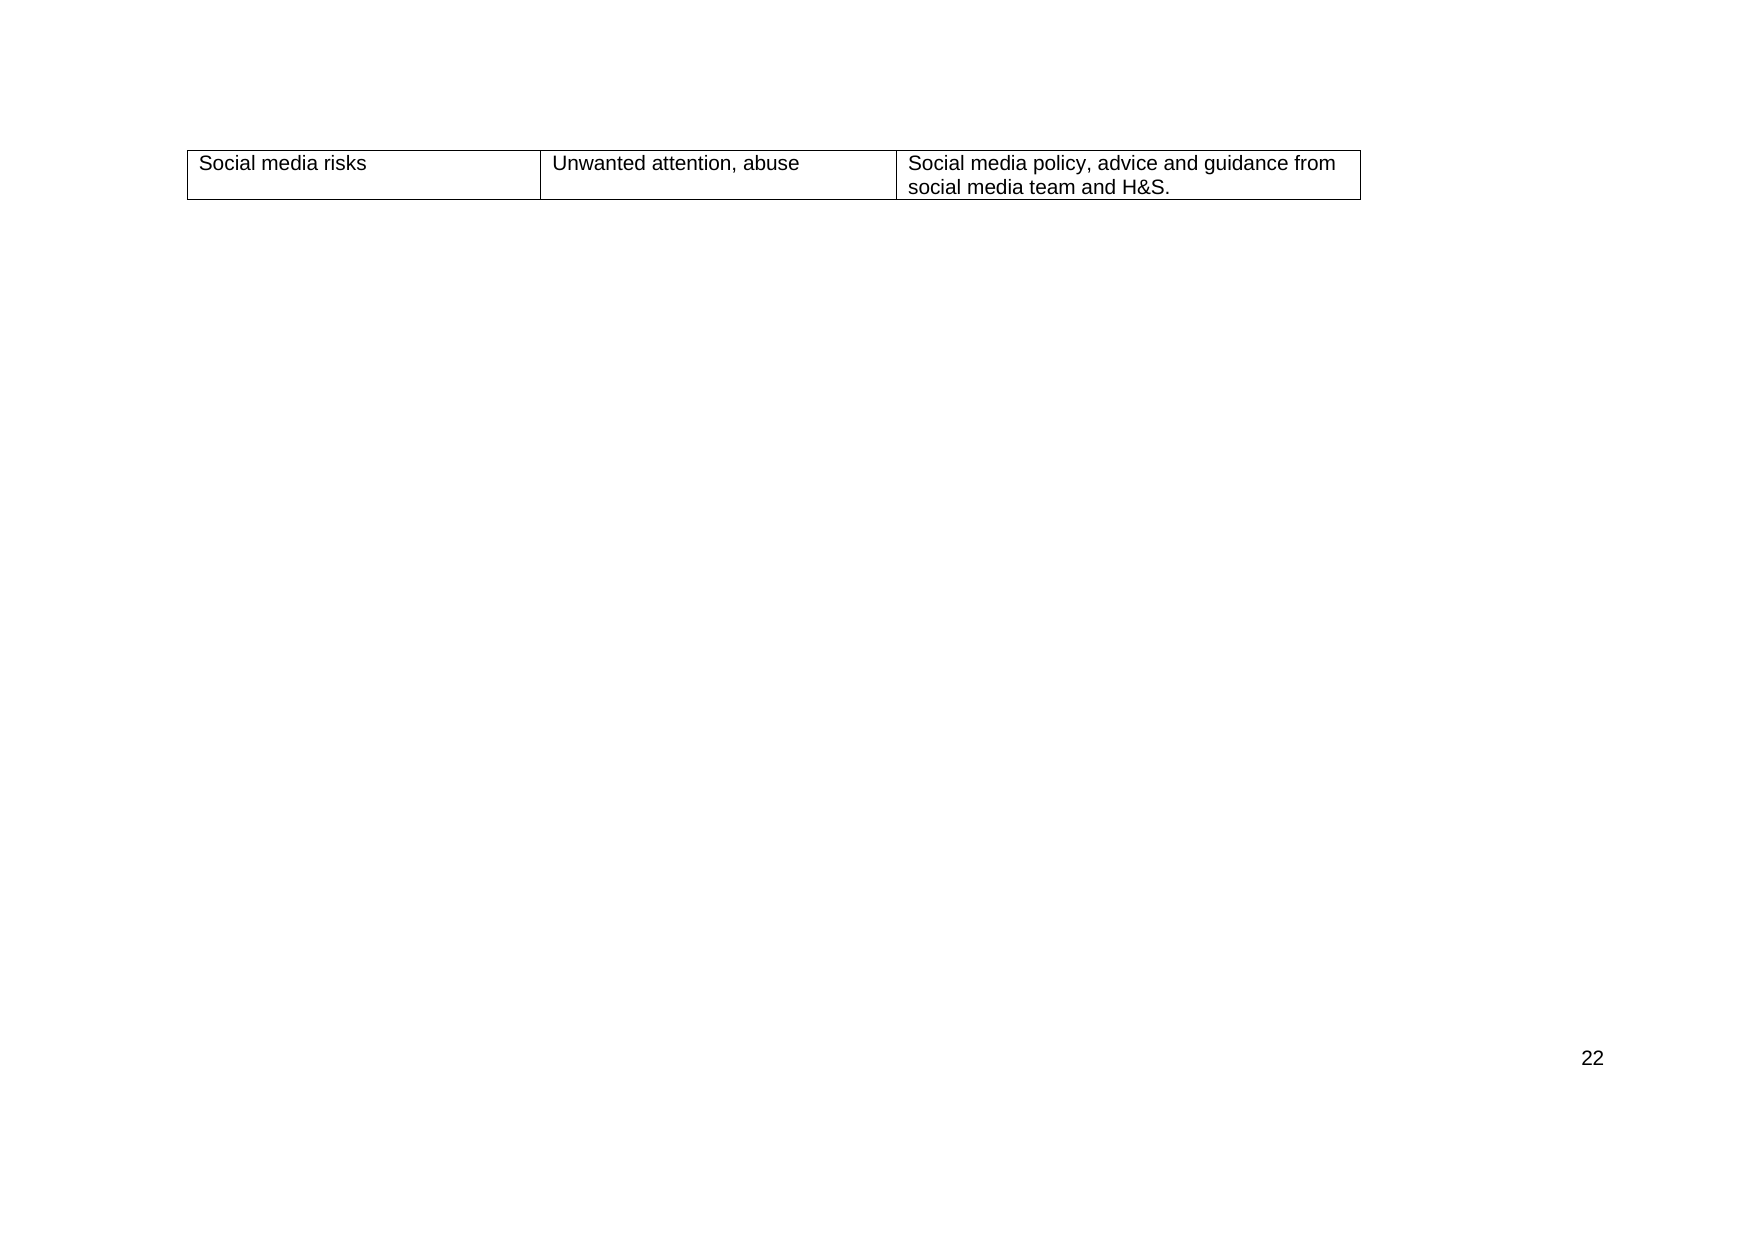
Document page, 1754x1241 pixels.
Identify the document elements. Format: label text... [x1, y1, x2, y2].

table_cell Social media risks [188, 151, 540, 199]
table_cell Unwanted attention, abuse [541, 151, 896, 199]
table_cell Social media policy, advice and guidance from social media team and H&S. [897, 151, 1360, 199]
